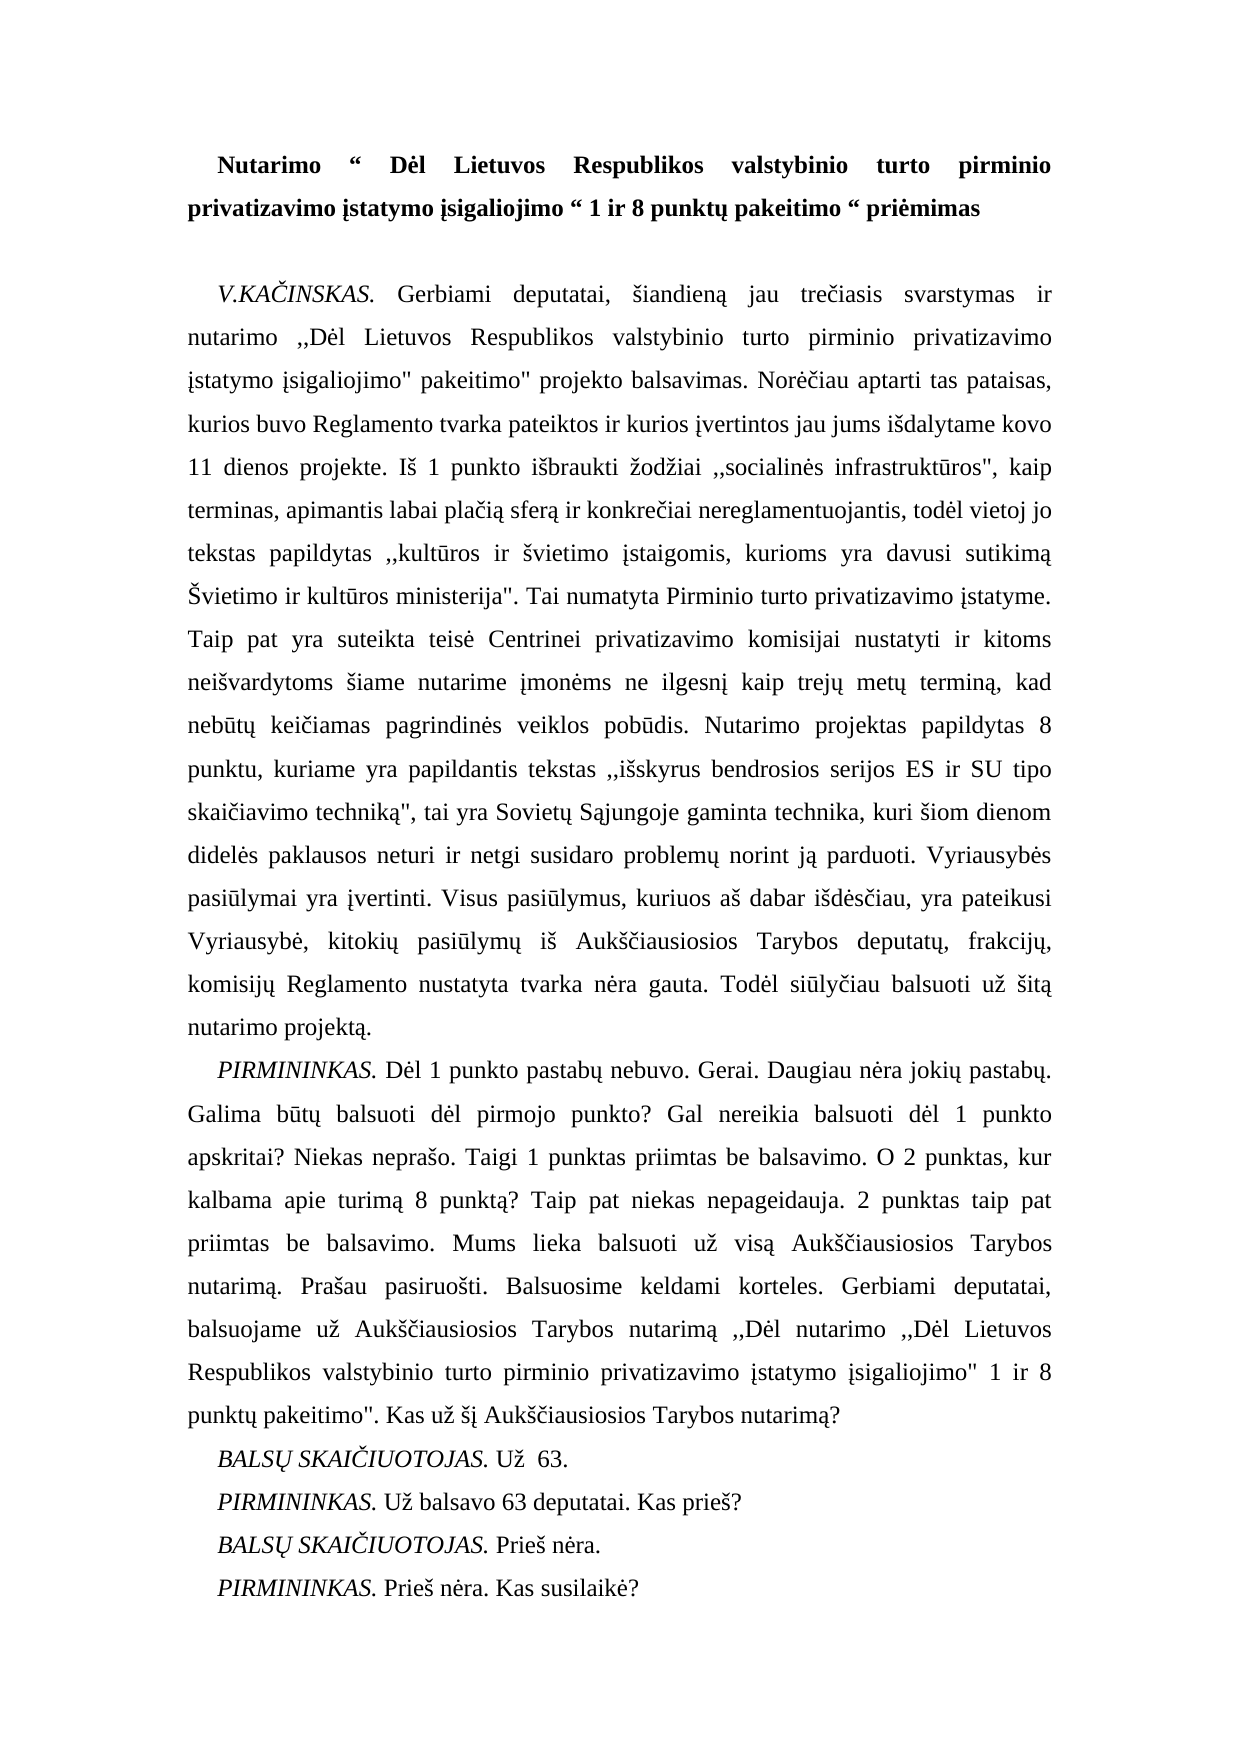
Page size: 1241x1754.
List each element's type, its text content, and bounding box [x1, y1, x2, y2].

text BALSŲ SKAIČIUOTOJAS. Prieš nėra. [187, 1530, 1053, 1559]
text PIRMININKAS. Už balsavo 63 deputatai. Kas prieš? [187, 1487, 1053, 1516]
subtitle Nutarimo “ Dėl Lietuvos Respublikos valstybinio turto pirminio privatizavimo įstatymo įsigaliojimo “ 1 ir 8 punktų pakeitimo “ priėmimas [187, 150, 1053, 222]
text BALSŲ SKAIČIUOTOJAS. Už 63. [187, 1444, 1053, 1472]
text PIRMININKAS. Dėl 1 punkto pastabų nebuvo. Gerai. Daugiau nėra jokių pastabų. Galima būtų balsuoti dėl pirmojo punkto? Gal nereikia balsuoti dėl 1 punkto apskritai? Niekas neprašo. Taigi 1 punktas priimtas be balsavimo. O 2 punktas, kur kalbama apie turimą 8 punktą? Taip pat niekas nepageidauja. 2 punktas taip pat priimtas be balsavimo. Mums lieka balsuoti už visą Aukščiausiosios Tarybos nutarimą. Prašau pasiruošti. Balsuosime keldami korteles. Gerbiami deputatai, balsuojame už Aukščiausiosios Tarybos nutarimą ,,Dėl nutarimo ,,Dėl Lietuvos Respublikos valstybinio turto pirminio privatizavimo įstatymo įsigaliojimo" 1 ir 8 punktų pakeitimo". Kas už šį Aukščiausiosios Tarybos nutarimą? [187, 1056, 1053, 1429]
text V.KAČINSKAS. Gerbiami deputatai, šiandieną jau trečiasis svarstymas ir nutarimo ,,Dėl Lietuvos Respublikos valstybinio turto pirminio privatizavimo įstatymo įsigaliojimo" pakeitimo" projekto balsavimas. Norėčiau aptarti tas pataisas, kurios buvo Reglamento tvarka pateiktos ir kurios įvertintos jau jums išdalytame kovo 11 dienos projekte. Iš 1 punkto išbraukti žodžiai ,,socialinės infrastruktūros", kaip terminas, apimantis labai plačią sferą ir konkrečiai nereglamentuojantis, todėl vietoj jo tekstas papildytas ,,kultūros ir švietimo įstaigomis, kurioms yra davusi sutikimą Švietimo ir kultūros ministerija". Tai numatyta Pirminio turto privatizavimo įstatyme. Taip pat yra suteikta teisė Centrinei privatizavimo komisijai nustatyti ir kitoms neišvardytoms šiame nutarime įmonėms ne ilgesnį kaip trejų metų terminą, kad nebūtų keičiamas pagrindinės veiklos pobūdis. Nutarimo projektas papildytas 8 punktu, kuriame yra papildantis tekstas ,,išskyrus bendrosios serijos ES ir SU tipo skaičiavimo techniką", tai yra Sovietų Sąjungoje gaminta technika, kuri šiom dienom didelės paklausos neturi ir netgi susidaro problemų norint ją parduoti. Vyriausybės pasiūlymai yra įvertinti. Visus pasiūlymus, kuriuos aš dabar išdėsčiau, yra pateikusi Vyriausybė, kitokių pasiūlymų iš Aukščiausiosios Tarybos deputatų, frakcijų, komisijų Reglamento nustatyta tvarka nėra gauta. Todėl siūlyčiau balsuoti už šitą nutarimo projektą. [187, 279, 1053, 1041]
text PIRMININKAS. Prieš nėra. Kas susilaikė? [187, 1573, 1053, 1602]
